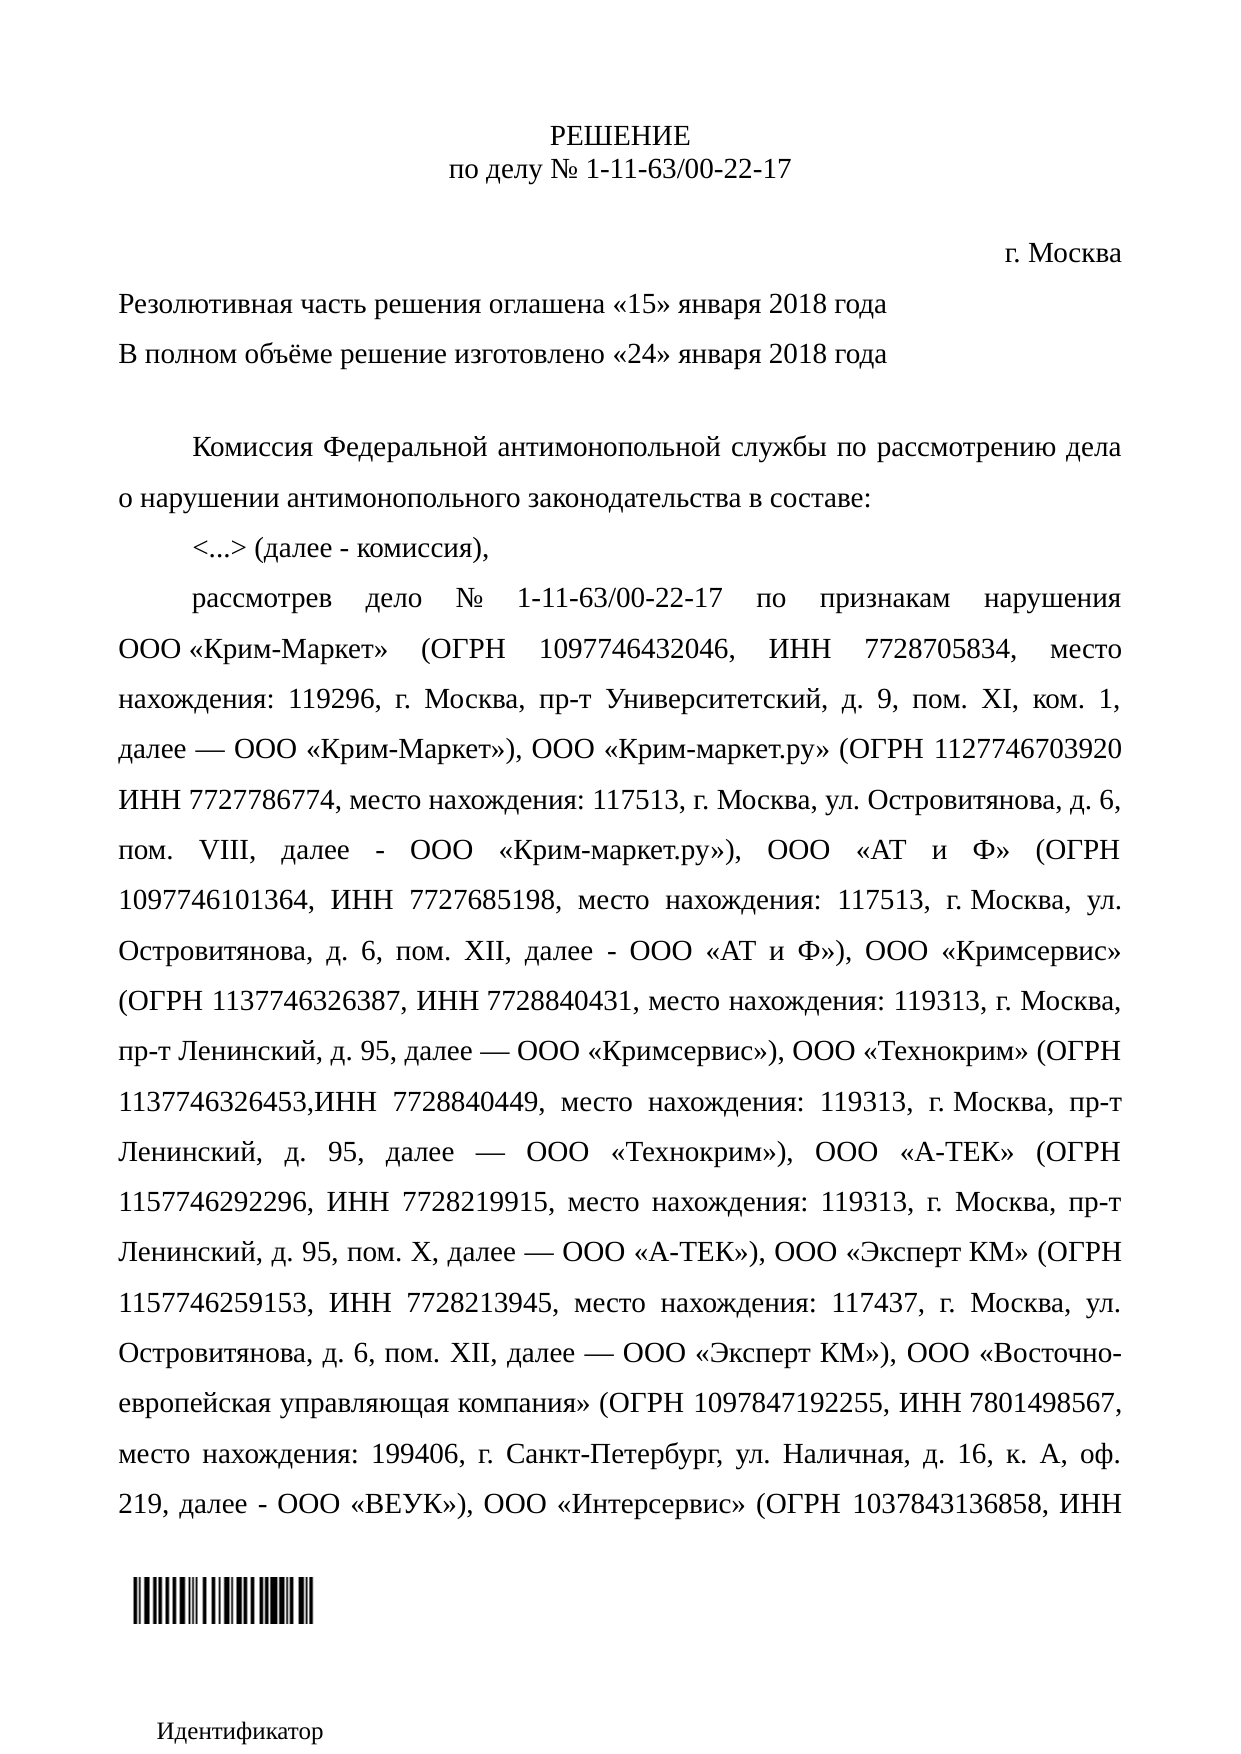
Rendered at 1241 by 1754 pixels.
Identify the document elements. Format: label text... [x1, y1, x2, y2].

text г. Москва [118, 236, 1122, 269]
text РЕШЕНИЕ [118, 118, 1122, 152]
picture [118, 1577, 331, 1624]
text <...> (далее - комиссия), [118, 530, 1122, 564]
text В полном объёме решение изготовлено «24» января 2018 года [118, 336, 1122, 370]
text по делу № 1-11-63/00-22-17 [118, 152, 1122, 185]
text Резолютивная часть решения оглашена «15» января 2018 года [118, 286, 1122, 319]
text Комиссия Федеральной антимонопольной службы по рассмотрению дела о нарушении антимонопольного законодательства в составе: [118, 429, 1122, 513]
text рассмотрев дело № 1-11-63/00-22-17 по признакам нарушения ООО «Крим-Маркет» (ОГРН 1097746432046, ИНН 7728705834, место нахождения: 119296, г. Москва, пр-т Университетский, д. 9, пом. XI, ком. 1, далее — ООО «Крим-Маркет»), ООО «Крим-маркет.ру» (ОГРН 1127746703920 ИНН 7727786774, место нахождения: 117513, г. Москва, ул. Островитянова, д. 6, пом. VIII, далее - ООО «Крим-маркет.ру»), ООО «АТ и Ф» (ОГРН 1097746101364, ИНН 7727685198, место нахождения: 117513, г. Москва, ул. Островитянова, д. 6, пом. XII, далее - ООО «АТ и Ф»), ООО «Кримсервис» (ОГРН 1137746326387, ИНН 7728840431, место нахождения: 119313, г. Москва, пр-т Ленинский, д. 95, далее — ООО «Кримсервис»), ООО «Технокрим» (ОГРН 1137746326453,ИНН 7728840449, место нахождения: 119313, г. Москва, пр-т Ленинский, д. 95, далее — ООО «Технокрим»), ООО «А-ТЕК» (ОГРН 1157746292296, ИНН 7728219915, место нахождения: 119313, г. Москва, пр-т Ленинский, д. 95, пом. X, далее — ООО «А-ТЕК»), ООО «Эксперт КМ» (ОГРН 1157746259153, ИНН 7728213945, место нахождения: 117437, г. Москва, ул. Островитянова, д. 6, пом. XII, далее — ООО «Эксперт КМ»), ООО «Восточно-европейская управляющая компания» (ОГРН 1097847192255, ИНН 7801498567, место нахождения: 199406, г. Санкт-Петербург, ул. Наличная, д. 16, к. А, оф. 219, далее - ООО «ВЕУК»), ООО «Интерсервис» (ОГРН 1037843136858, ИНН [118, 581, 1122, 1520]
